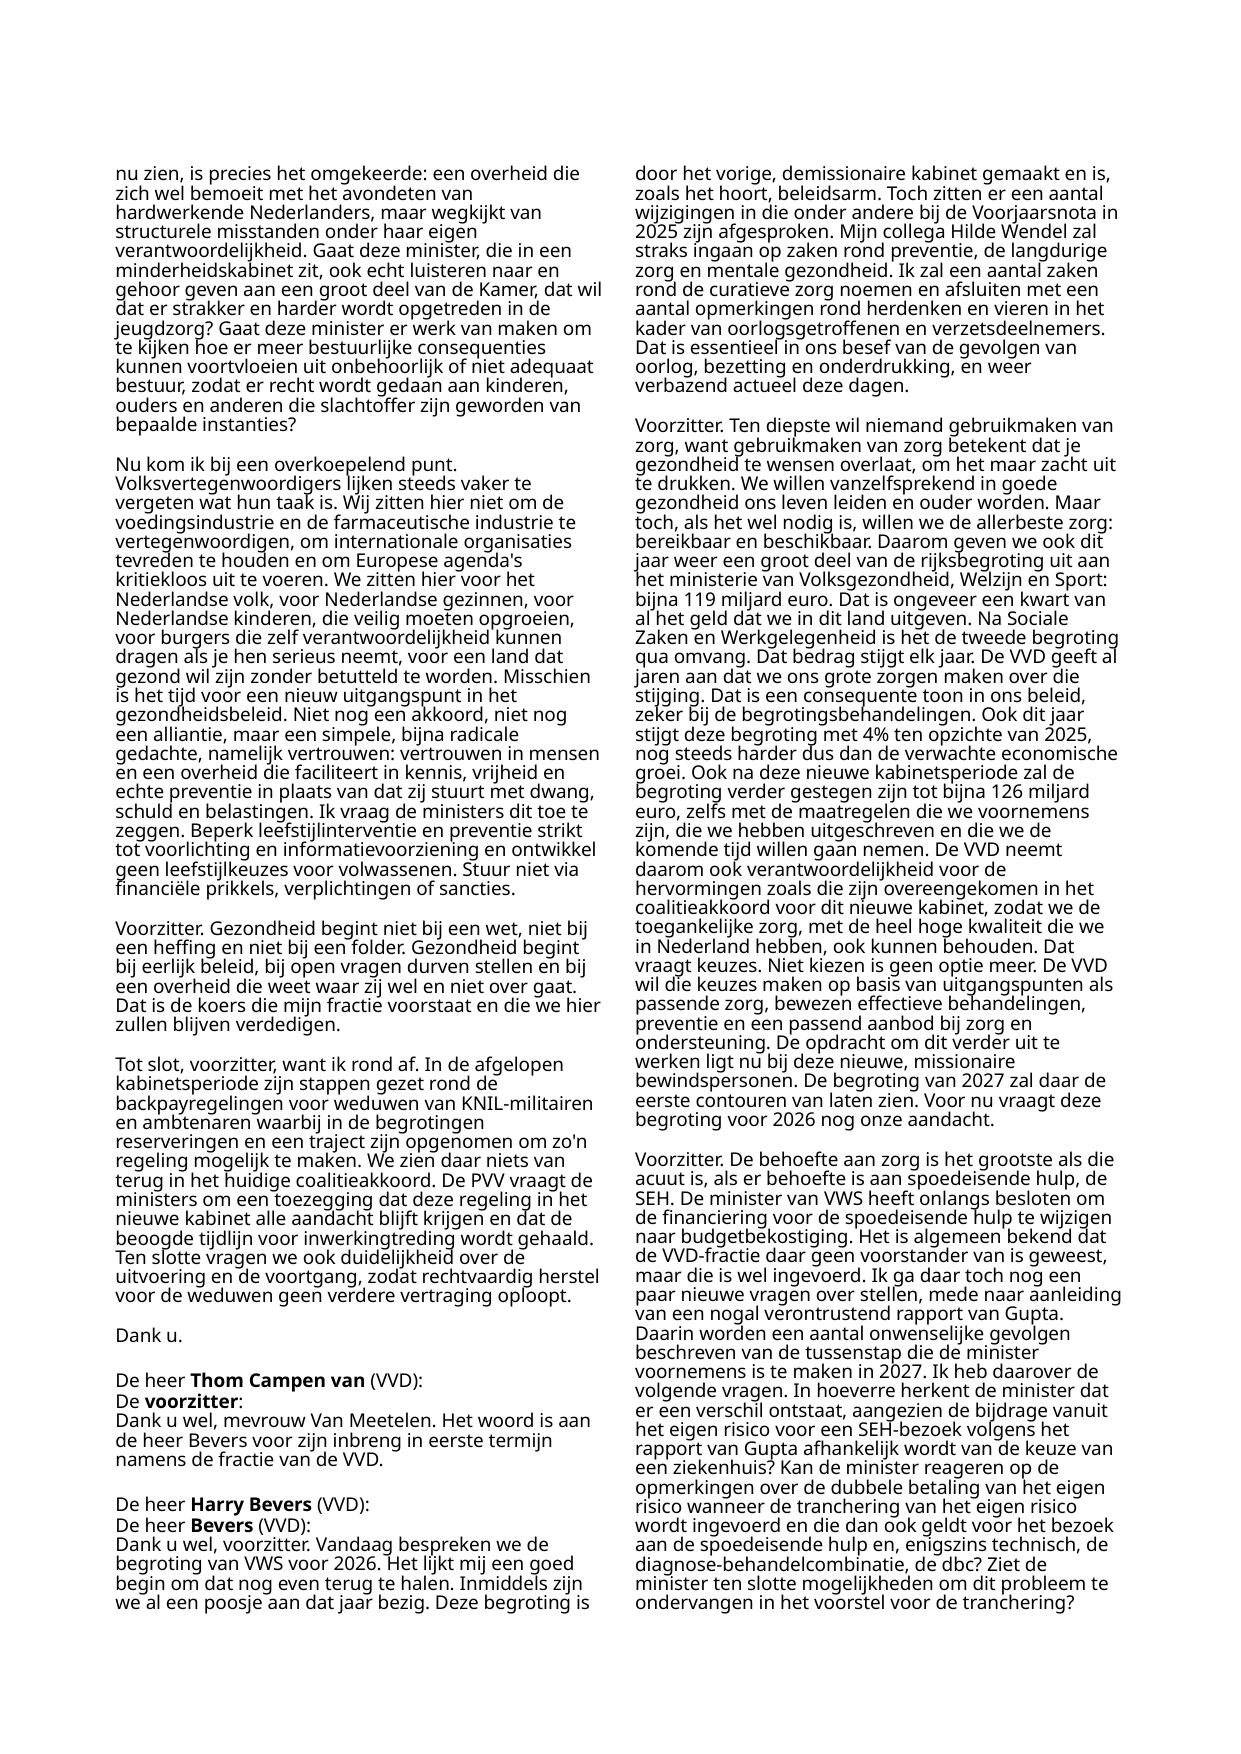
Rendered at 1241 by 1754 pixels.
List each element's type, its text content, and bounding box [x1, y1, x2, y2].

text De heer Thom Campen van (VVD): [115, 1367, 605, 1393]
text Dank u. [115, 1327, 605, 1347]
text Nu kom ik bij een overkoepelend punt. Volksvertegenwoordigers lijken steeds vaker te vergeten wat hun taak is. Wij zitten hier niet om de voedingsindustrie en de farmaceutische industrie te vertegenwoordigen, om internationale organisaties tevreden te houden en om Europese agenda's kritiekloos uit te voeren. We zitten hier voor het Nederlandse volk, voor Nederlandse gezinnen, voor Nederlandse kinderen, die veilig moeten opgroeien, voor burgers die zelf verantwoordelijkheid kunnen dragen als je hen serieus neemt, voor een land dat gezond wil zijn zonder betutteld te worden. Misschien is het tijd voor een nieuw uitgangspunt in het gezondheidsbeleid. Niet nog een akkoord, niet nog een alliantie, maar een simpele, bijna radicale gedachte, namelijk vertrouwen: vertrouwen in mensen en een overheid die faciliteert in kennis, vrijheid en echte preventie in plaats van dat zij stuurt met dwang, schuld en belastingen. Ik vraag de ministers dit toe te zeggen. Beperk leefstijlinterventie en preventie strikt tot voorlichting en informatievoorziening en ontwikkel geen leefstijlkeuzes voor volwassenen. Stuur niet via financiële prikkels, verplichtingen of sancties. [115, 456, 605, 899]
text De heer Bevers (VVD): [115, 1517, 605, 1536]
text Voorzitter. Gezondheid begint niet bij een wet, niet bij een heffing en niet bij een folder. Gezondheid begint bij eerlijk beleid, bij open vragen durven stellen en bij een overheid die weet waar zij wel en niet over gaat. Dat is de koers die mijn fractie voorstaat en die we hier zullen blijven verdedigen. [115, 920, 605, 1035]
text Dank u wel, mevrouw Van Meetelen. Het woord is aan de heer Bevers voor zijn inbreng in eerste termijn namens de fractie van de VVD. [115, 1412, 605, 1470]
text Voorzitter. Ten diepste wil niemand gebruikmaken van zorg, want gebruikmaken van zorg betekent dat je gezondheid te wensen overlaat, om het maar zacht uit te drukken. We willen vanzelfsprekend in goede gezondheid ons leven leiden en ouder worden. Maar toch, als het wel nodig is, willen we de allerbeste zorg: bereikbaar en beschikbaar. Daarom geven we ook dit jaar weer een groot deel van de rijksbegroting uit aan het ministerie van Volksgezondheid, Welzijn en Sport: bijna 119 miljard euro. Dat is ongeveer een kwart van al het geld dat we in dit land uitgeven. Na Sociale Zaken en Werkgelegenheid is het de tweede begroting qua omvang. Dat bedrag stijgt elk jaar. De VVD geeft al jaren aan dat we ons grote zorgen maken over die stijging. Dat is een consequente toon in ons beleid, zeker bij de begrotingsbehandelingen. Ook dit jaar stijgt deze begroting met 4% ten opzichte van 2025, nog steeds harder dus dan de verwachte economische groei. Ook na deze nieuwe kabinetsperiode zal de begroting verder gestegen zijn tot bijna 126 miljard euro, zelfs met de maatregelen die we voornemens zijn, die we hebben uitgeschreven en die we de komende tijd willen gaan nemen. De VVD neemt daarom ook verantwoordelijkheid voor de hervormingen zoals die zijn overeengekomen in het coalitieakkoord voor dit nieuwe kabinet, zodat we de toegankelijke zorg, met de heel hoge kwaliteit die we in Nederland hebben, ook kunnen behouden. Dat vraagt keuzes. Niet kiezen is geen optie meer. De VVD wil die keuzes maken op basis van uitgangspunten als passende zorg, bewezen effectieve behandelingen, preventie en een passend aanbod bij zorg en ondersteuning. De opdracht om dit verder uit te werken ligt nu bij deze nieuwe, missionaire bewindspersonen. De begroting van 2027 zal daar de eerste contouren van laten zien. Voor nu vraagt deze begroting voor 2026 nog onze aandacht. [635, 417, 1125, 1130]
text De voorzitter: [115, 1393, 605, 1412]
text Tot slot, voorzitter, want ik rond af. In de afgelopen kabinetsperiode zijn stappen gezet rond de backpayregelingen voor weduwen van KNIL-militairen en ambtenaren waarbij in de begrotingen reserveringen en een traject zijn opgenomen om zo'n regeling mogelijk te maken. We zien daar niets van terug in het huidige coalitieakkoord. De PVV vraagt de ministers om een toezegging dat deze regeling in het nieuwe kabinet alle aandacht blijft krijgen en dat de beoogde tijdlijn voor inwerkingtreding wordt gehaald. Ten slotte vragen we ook duidelijkheid over de uitvoering en de voortgang, zodat rechtvaardig herstel voor de weduwen geen verdere vertraging oploopt. [115, 1056, 605, 1307]
text door het vorige, demissionaire kabinet gemaakt en is, zoals het hoort, beleidsarm. Toch zitten er een aantal wijzigingen in die onder andere bij de Voorjaarsnota in 2025 zijn afgesproken. Mijn collega Hilde Wendel zal straks ingaan op zaken rond preventie, de langdurige zorg en mentale gezondheid. Ik zal een aantal zaken rond de curatieve zorg noemen en afsluiten met een aantal opmerkingen rond herdenken en vieren in het kader van oorlogsgetroffenen en verzetsdeelnemers. Dat is essentieel in ons besef van de gevolgen van oorlog, bezetting en onderdrukking, en weer verbazend actueel deze dagen. [635, 165, 1125, 397]
text De heer Harry Bevers (VVD): [115, 1491, 605, 1517]
text nu zien, is precies het omgekeerde: een overheid die zich wel bemoeit met het avondeten van hardwerkende Nederlanders, maar wegkijkt van structurele misstanden onder haar eigen verantwoordelijkheid. Gaat deze minister, die in een minderheidskabinet zit, ook echt luisteren naar en gehoor geven aan een groot deel van de Kamer, dat wil dat er strakker en harder wordt opgetreden in de jeugdzorg? Gaat deze minister er werk van maken om te kijken hoe er meer bestuurlijke consequenties kunnen voortvloeien uit onbehoorlijk of niet adequaat bestuur, zodat er recht wordt gedaan aan kinderen, ouders en anderen die slachtoffer zijn geworden van bepaalde instanties? [115, 165, 605, 435]
text Dank u wel, voorzitter. Vandaag bespreken we de begroting van VWS voor 2026. Het lijkt mij een goed begin om dat nog even terug te halen. Inmiddels zijn we al een poosje aan dat jaar bezig. Deze begroting is [115, 1536, 605, 1613]
text Voorzitter. De behoefte aan zorg is het grootste als die acuut is, als er behoefte is aan spoedeisende hulp, de SEH. De minister van VWS heeft onlangs besloten om de financiering voor de spoedeisende hulp te wijzigen naar budgetbekostiging. Het is algemeen bekend dat de VVD-fractie daar geen voorstander van is geweest, maar die is wel ingevoerd. Ik ga daar toch nog een paar nieuwe vragen over stellen, mede naar aanleiding van een nogal verontrustend rapport van Gupta. Daarin worden een aantal onwenselijke gevolgen beschreven van de tussenstap die de minister voornemens is te maken in 2027. Ik heb daarover de volgende vragen. In hoeverre herkent de minister dat er een verschil ontstaat, aangezien de bijdrage vanuit het eigen risico voor een SEH-bezoek volgens het rapport van Gupta afhankelijk wordt van de keuze van een ziekenhuis? Kan de minister reageren op de opmerkingen over de dubbele betaling van het eigen risico wanneer de tranchering van het eigen risico wordt ingevoerd en die dan ook geldt voor het bezoek aan de spoedeisende hulp en, enigszins technisch, de diagnose-behandelcombinatie, de dbc? Ziet de minister ten slotte mogelijkheden om dit probleem te ondervangen in het voorstel voor de tranchering? [635, 1151, 1125, 1613]
